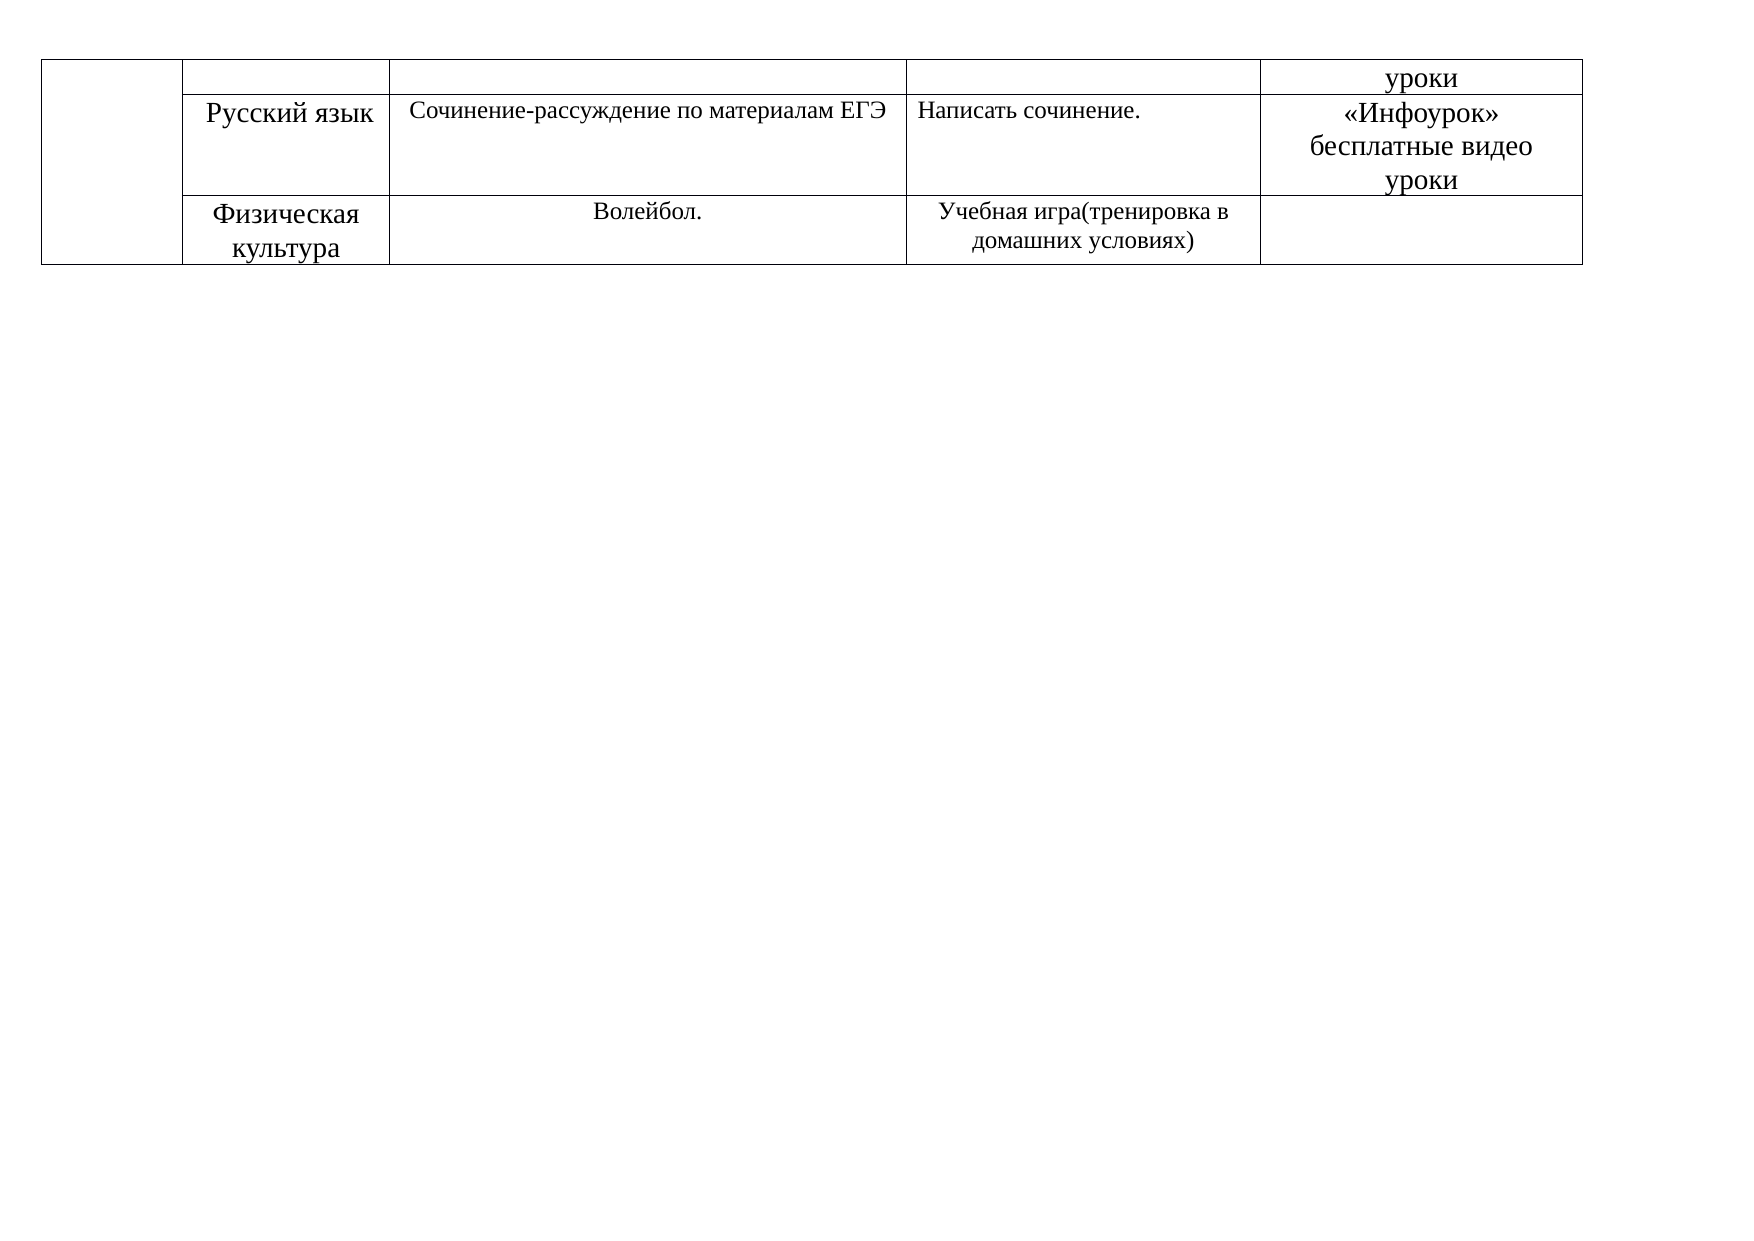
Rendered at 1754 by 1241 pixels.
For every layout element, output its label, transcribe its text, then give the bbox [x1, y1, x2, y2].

table_cell [183, 60, 389, 94]
table_cell [907, 60, 1260, 94]
table_cell Сочинение-рассуждение по материалам ЕГЭ [390, 95, 906, 195]
table_cell Учебная игра(тренировка в домашних условиях) [907, 196, 1260, 263]
table_cell уроки [1261, 60, 1582, 94]
table_cell Волейбол. [390, 196, 906, 263]
table_cell Написать сочинение. [907, 95, 1260, 195]
table_cell [1261, 196, 1582, 263]
table_cell Физическая культура [183, 196, 389, 263]
table_cell [42, 60, 182, 263]
table_cell «Инфоурок» бесплатные видео уроки [1261, 95, 1582, 195]
table_cell [390, 60, 906, 94]
table_cell Русский язык [183, 95, 389, 195]
